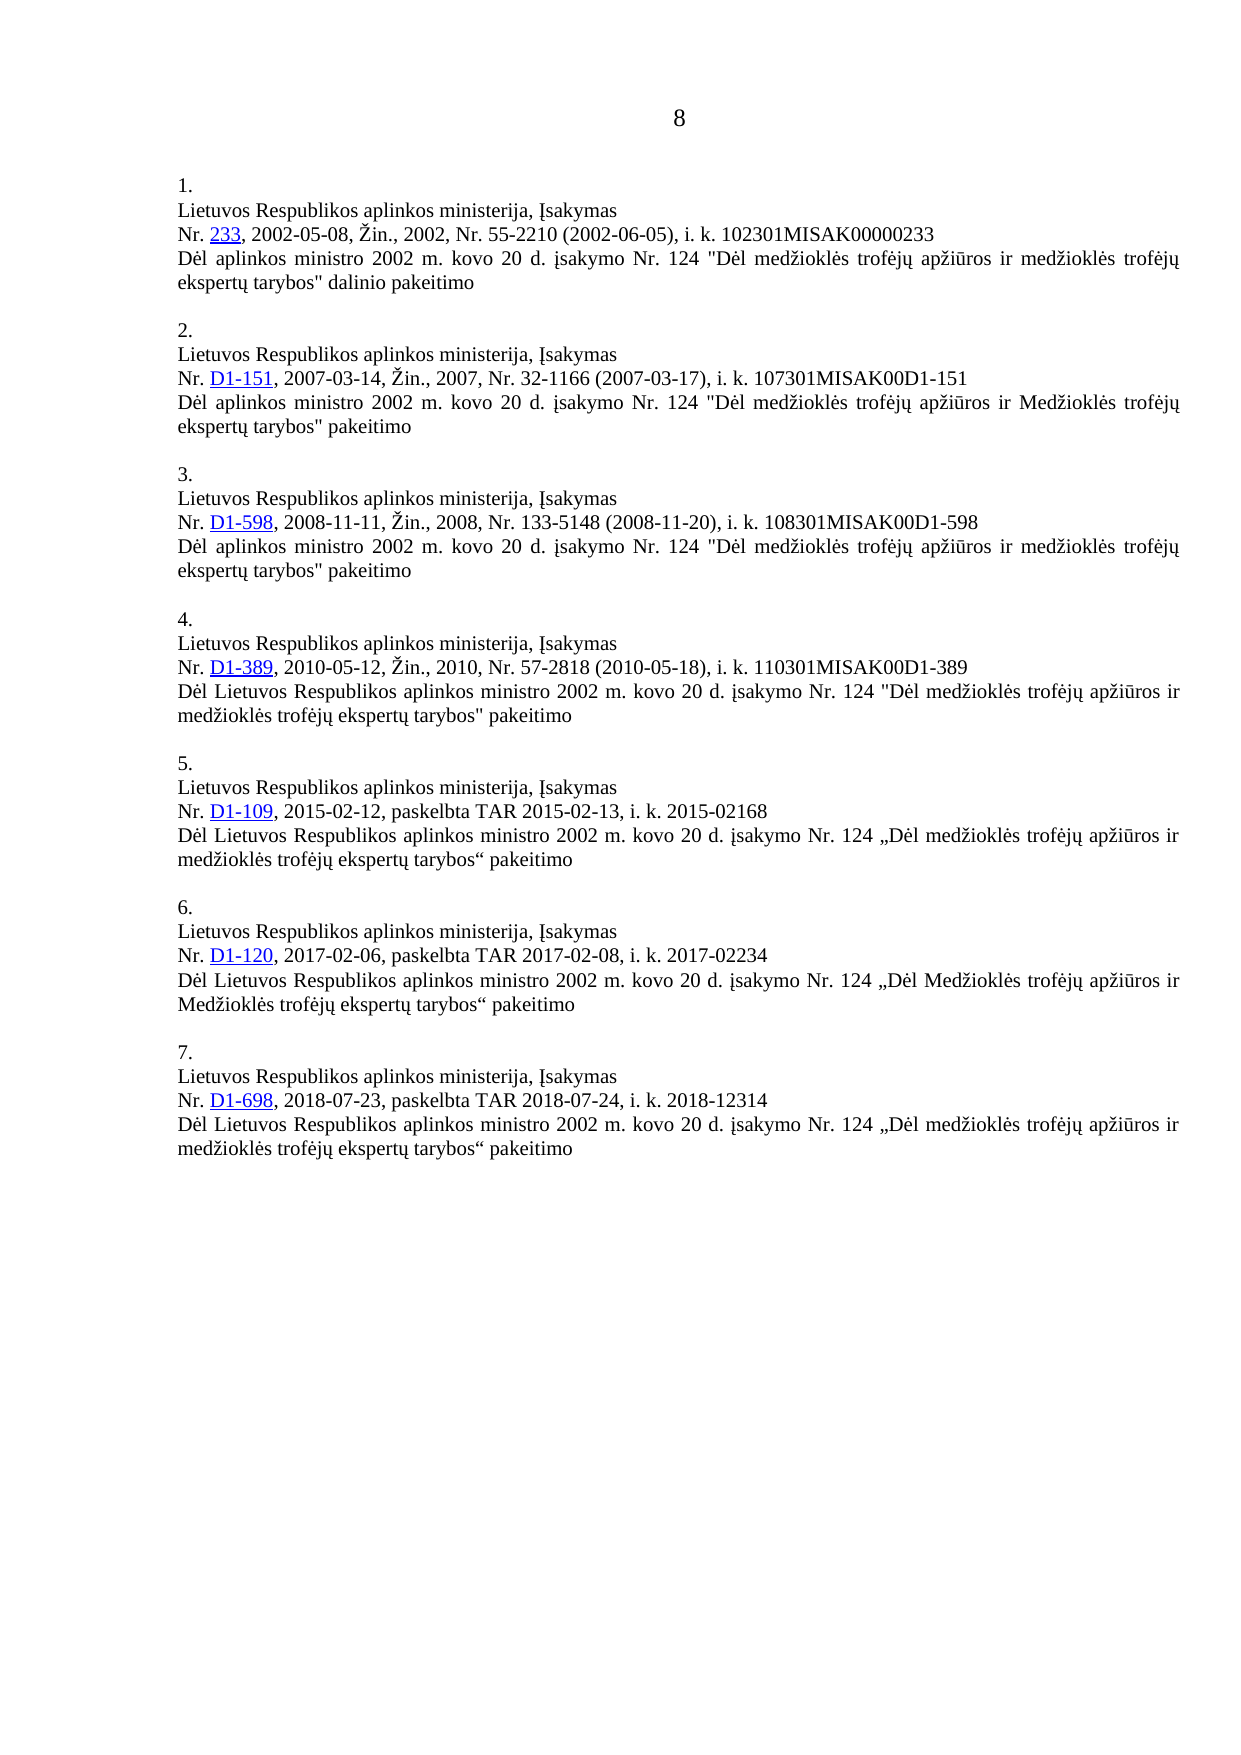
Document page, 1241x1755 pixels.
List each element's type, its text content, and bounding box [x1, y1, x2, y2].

text Dėl Lietuvos Respublikos aplinkos ministro 2002 m. kovo 20 d. įsakymo Nr. 124 „Dėl Medžioklės trofėjų apžiūros ir Medžioklės trofėjų ekspertų tarybos“ pakeitimo [177, 967, 1181, 1016]
text Lietuvos Respublikos aplinkos ministerija, Įsakymas [177, 342, 1181, 366]
text 1. [177, 173, 1181, 197]
text Dėl aplinkos ministro 2002 m. kovo 20 d. įsakymo Nr. 124 "Dėl medžioklės trofėjų apžiūros ir medžioklės trofėjų ekspertų tarybos" pakeitimo [177, 534, 1181, 582]
text Nr. D1-151, 2007-03-14, Žin., 2007, Nr. 32-1166 (2007-03-17), i. k. 107301MISAK00D1-151 [177, 366, 1181, 390]
text Nr. D1-698, 2018-07-23, paskelbta TAR 2018-07-24, i. k. 2018-12314 [177, 1088, 1181, 1112]
text 2. [177, 318, 1181, 342]
text 4. [177, 607, 1181, 631]
text Lietuvos Respublikos aplinkos ministerija, Įsakymas [177, 486, 1181, 510]
text Lietuvos Respublikos aplinkos ministerija, Įsakymas [177, 919, 1181, 943]
text 5. [177, 751, 1181, 775]
text Nr. D1-120, 2017-02-06, paskelbta TAR 2017-02-08, i. k. 2017-02234 [177, 943, 1181, 967]
text Dėl aplinkos ministro 2002 m. kovo 20 d. įsakymo Nr. 124 "Dėl medžioklės trofėjų apžiūros ir Medžioklės trofėjų ekspertų tarybos" pakeitimo [177, 390, 1181, 438]
text Nr. D1-389, 2010-05-12, Žin., 2010, Nr. 57-2818 (2010-05-18), i. k. 110301MISAK00D1-389 [177, 655, 1181, 679]
text Dėl Lietuvos Respublikos aplinkos ministro 2002 m. kovo 20 d. įsakymo Nr. 124 "Dėl medžioklės trofėjų apžiūros ir medžioklės trofėjų ekspertų tarybos" pakeitimo [177, 679, 1181, 727]
text Nr. D1-109, 2015-02-12, paskelbta TAR 2015-02-13, i. k. 2015-02168 [177, 799, 1181, 823]
text Lietuvos Respublikos aplinkos ministerija, Įsakymas [177, 197, 1181, 222]
text 3. [177, 462, 1181, 486]
text Dėl Lietuvos Respublikos aplinkos ministro 2002 m. kovo 20 d. įsakymo Nr. 124 „Dėl medžioklės trofėjų apžiūros ir medžioklės trofėjų ekspertų tarybos“ pakeitimo [177, 823, 1181, 871]
text Lietuvos Respublikos aplinkos ministerija, Įsakymas [177, 1064, 1181, 1088]
text Nr. 233, 2002-05-08, Žin., 2002, Nr. 55-2210 (2002-06-05), i. k. 102301MISAK00000233 [177, 222, 1181, 246]
text Lietuvos Respublikos aplinkos ministerija, Įsakymas [177, 631, 1181, 655]
text 7. [177, 1040, 1181, 1064]
text Dėl aplinkos ministro 2002 m. kovo 20 d. įsakymo Nr. 124 "Dėl medžioklės trofėjų apžiūros ir medžioklės trofėjų ekspertų tarybos" dalinio pakeitimo [177, 246, 1181, 294]
text Dėl Lietuvos Respublikos aplinkos ministro 2002 m. kovo 20 d. įsakymo Nr. 124 „Dėl medžioklės trofėjų apžiūros ir medžioklės trofėjų ekspertų tarybos“ pakeitimo [177, 1112, 1181, 1160]
text Lietuvos Respublikos aplinkos ministerija, Įsakymas [177, 775, 1181, 799]
text Nr. D1-598, 2008-11-11, Žin., 2008, Nr. 133-5148 (2008-11-20), i. k. 108301MISAK00D1-598 [177, 510, 1181, 534]
text 6. [177, 895, 1181, 919]
